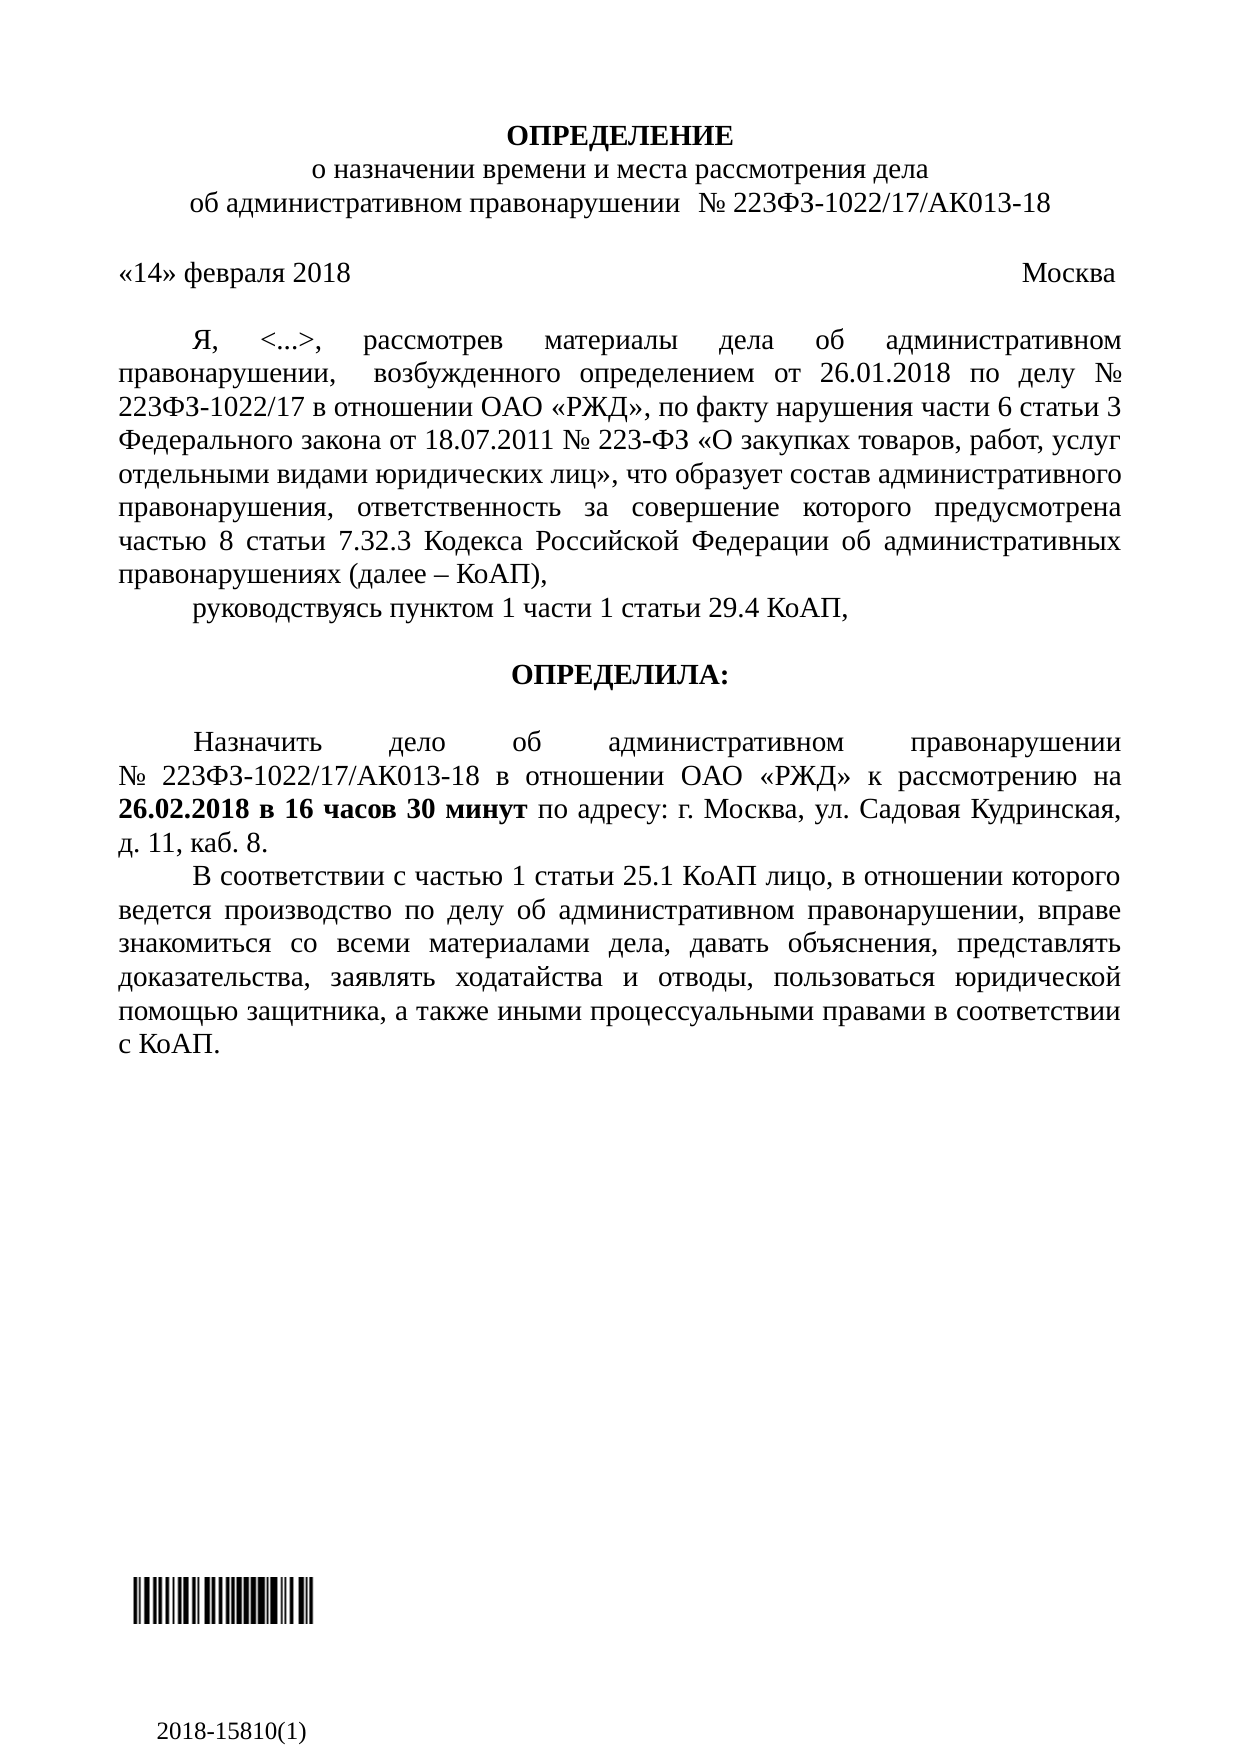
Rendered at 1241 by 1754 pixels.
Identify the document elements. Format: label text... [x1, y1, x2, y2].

text Я, <...>, рассмотрев материалы дела об административном правонарушении, возбужденного определением от 26.01.2018 по делу № 223ФЗ-1022/17 в отношении ОАО «РЖД», по факту нарушения части 6 статьи 3 Федерального закона от 18.07.2011 № 223-ФЗ «О закупках товаров, работ, услуг отдельными видами юридических лиц», что образует состав административного правонарушения, ответственность за совершение которого предусмотрена частью 8 статьи 7.32.3 Кодекса Российской Федерации об административных правонарушениях (далее – КоАП), [118, 322, 1122, 590]
text В соответствии с частью 1 статьи 25.1 КоАП лицо, в отношении которого ведется производство по делу об административном правонарушении, вправе знакомиться со всеми материалами дела, давать объяснения, представлять доказательства, заявлять ходатайства и отводы, пользоваться юридической помощью защитника, а также иными процессуальными правами в соответствии с КоАП. [118, 858, 1122, 1060]
text ОПРЕДЕЛИЛА: [118, 657, 1122, 691]
text «14» февраля 2018 Москва [118, 255, 1122, 288]
text Назначить дело об административном правонарушении № 223ФЗ-1022/17/АК013-18 в отношении ОАО «РЖД» к рассмотрению на 26.02.2018 в 16 часов 30 минут по адресу: г. Москва, ул. Садовая Кудринская, д. 11, каб. 8. [118, 724, 1122, 858]
text о назначении времени и места рассмотрения дела [118, 152, 1122, 185]
picture [118, 1577, 331, 1624]
text об административном правонарушении № 223ФЗ-1022/17/АК013-18 [118, 185, 1122, 221]
subtitle ОПРЕДЕЛЕНИЕ [118, 118, 1122, 152]
text руководствуясь пунктом 1 части 1 статьи 29.4 КоАП, [118, 590, 1122, 624]
